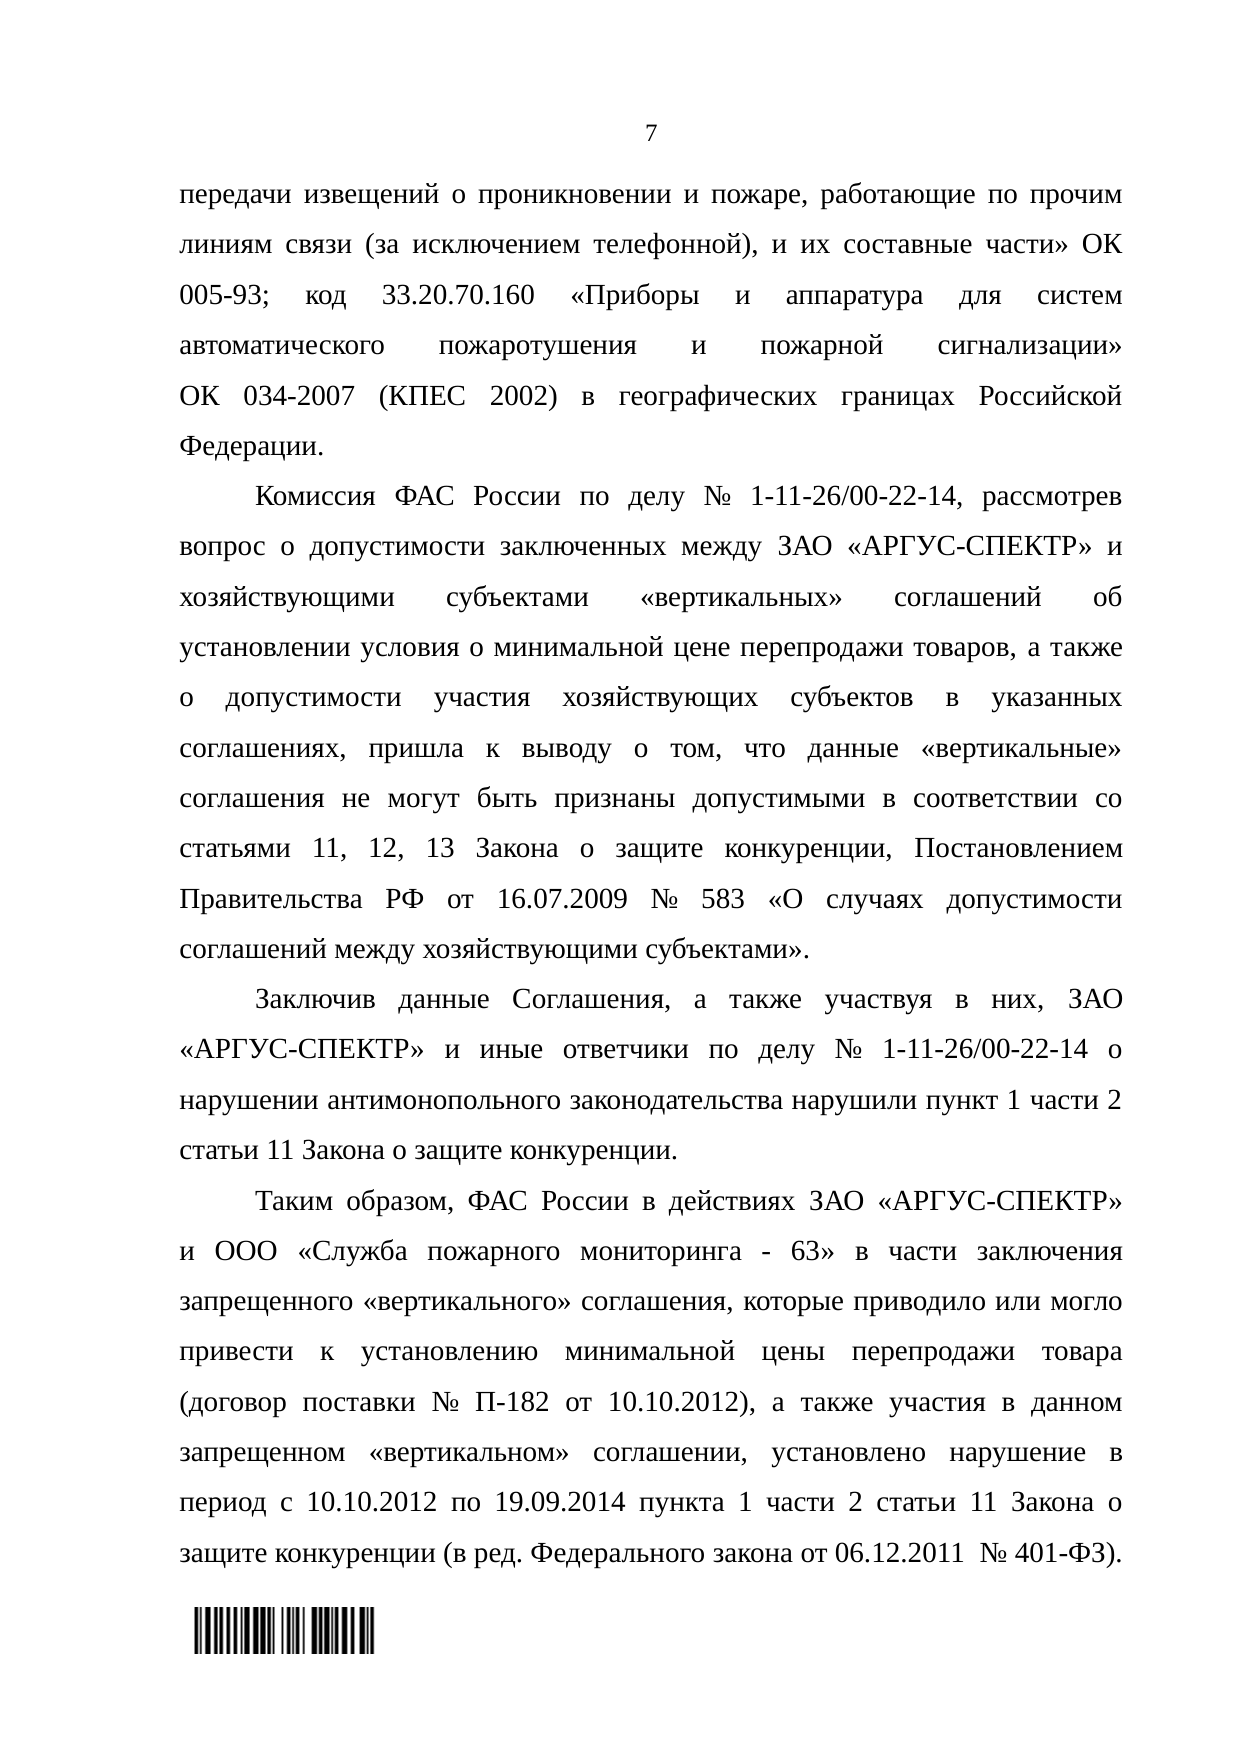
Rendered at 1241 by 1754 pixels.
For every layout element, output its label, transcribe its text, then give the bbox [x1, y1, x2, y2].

picture [179, 1607, 392, 1654]
text Заключив данные Соглашения, а также участвуя в них, ЗАО «АРГУС-СПЕКТР» и иные ответчики по делу № 1-11-26/00-22-14 о нарушении антимонопольного законодательства нарушили пункт 1 части 2 статьи 11 Закона о защите конкуренции. [179, 981, 1123, 1166]
text Комиссия ФАС России по делу № 1-11-26/00-22-14, рассмотрев вопрос о допустимости заключенных между ЗАО «АРГУС-СПЕКТР» и хозяйствующими субъектами «вертикальных» соглашений об установлении условия о минимальной цене перепродажи товаров, а также о допустимости участия хозяйствующих субъектов в указанных соглашениях, пришла к выводу о том, что данные «вертикальные» соглашения не могут быть признаны допустимыми в соответствии со статьями 11, 12, 13 Закона о защите конкуренции, Постановлением Правительства РФ от 16.07.2009 № 583 «О случаях допустимости соглашений между хозяйствующими субъектами». [179, 478, 1123, 964]
text Таким образом, ФАС России в действиях ЗАО «АРГУС-СПЕКТР» и ООО «Служба пожарного мониторинга - 63» в части заключения запрещенного «вертикального» соглашения, которые приводило или могло привести к установлению минимальной цены перепродажи товара (договор поставки № П-182 от 10.10.2012), а также участия в данном запрещенном «вертикальном» соглашении, установлено нарушение в период с 10.10.2012 по 19.09.2014 пункта 1 части 2 статьи 11 Закона о защите конкуренции (в ред. Федерального закона от 06.12.2011 № 401-ФЗ). [179, 1183, 1123, 1568]
list передачи извещений о проникновении и пожаре, работающие по прочим линиям связи (за исключением телефонной), и их составные части» ОК 005-93; код 33.20.70.160 «Приборы и аппаратура для систем автоматического пожаротушения и пожарной сигнализации» ОК 034-2007 (КПЕС 2002) в географических границах Российской Федерации. [179, 176, 1123, 461]
